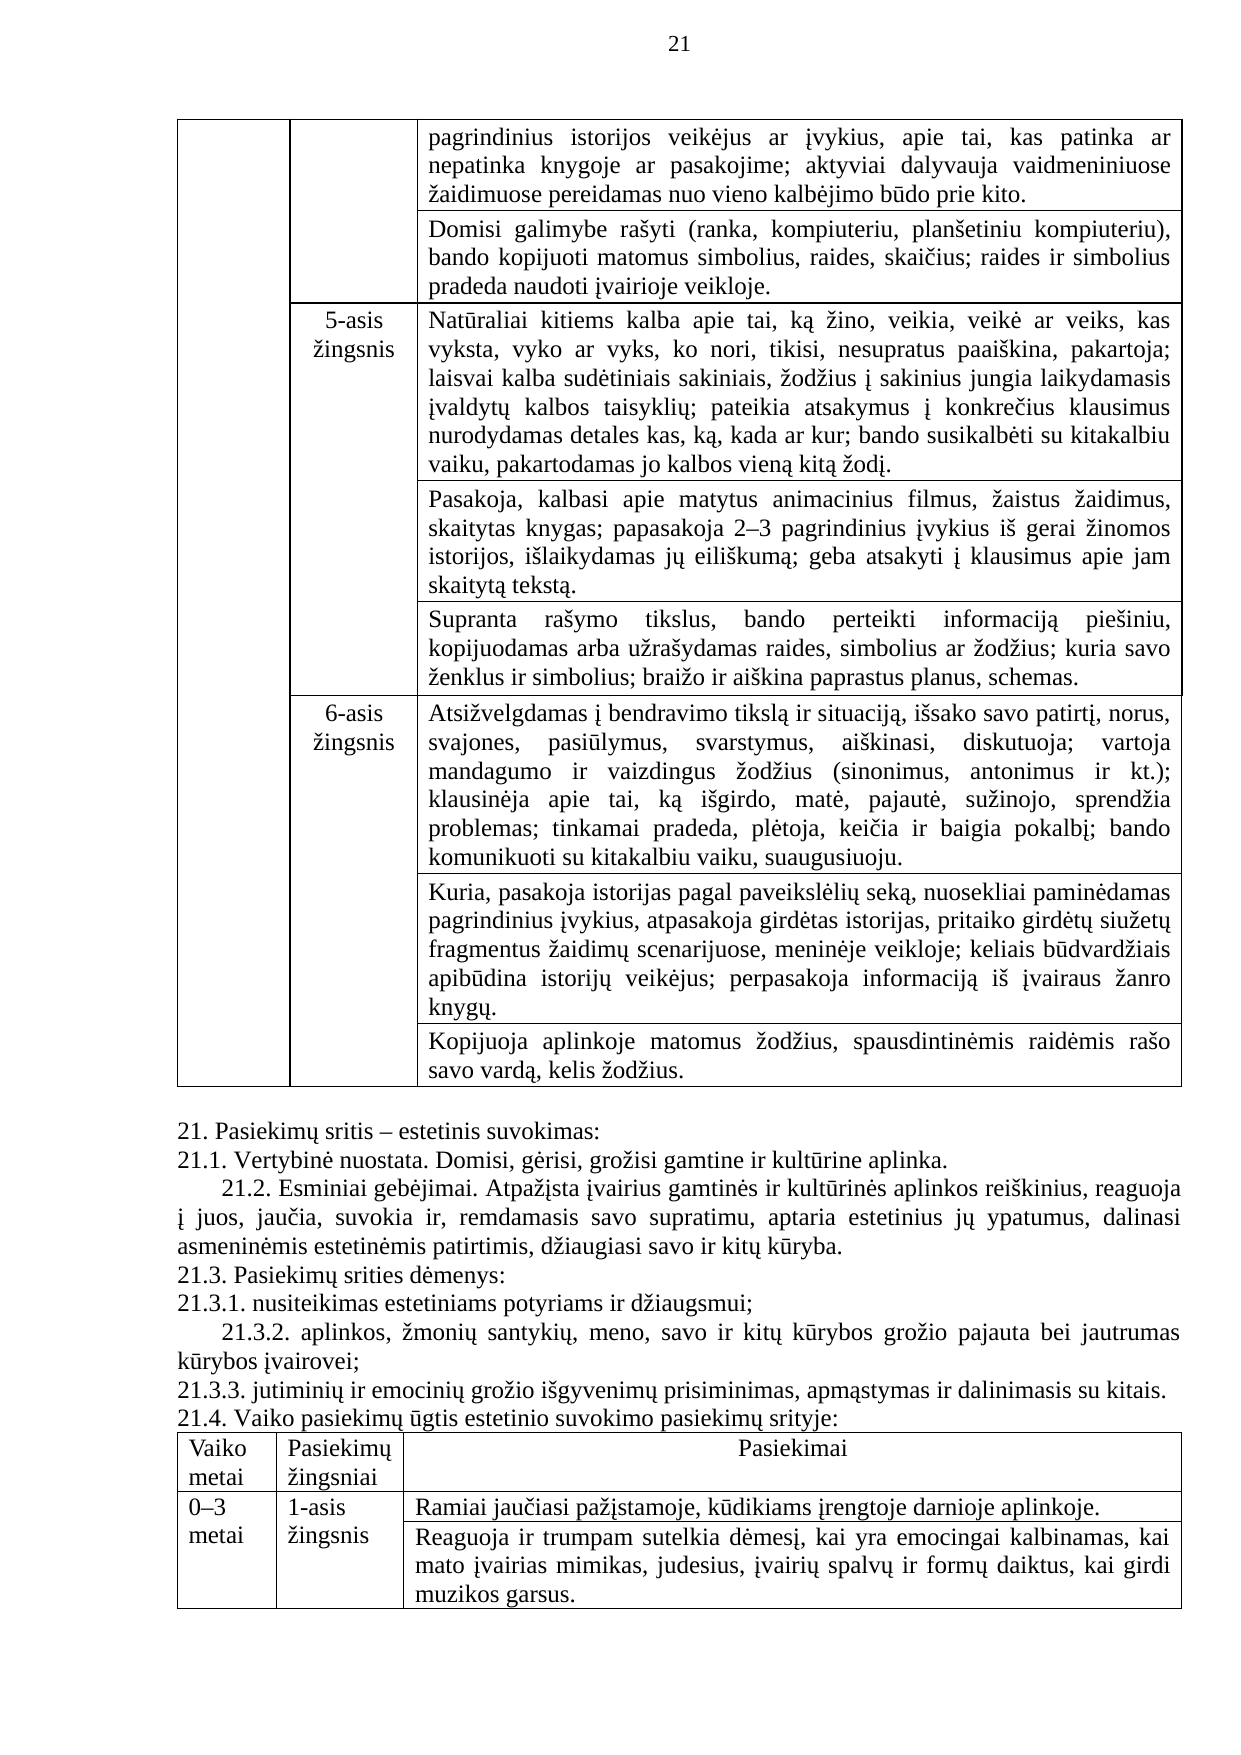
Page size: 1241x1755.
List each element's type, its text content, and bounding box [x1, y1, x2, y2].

text 21. Pasiekimų sritis – estetinis suvokimas: [177, 1116, 1182, 1145]
table_cell 1-asis žingsnis [277, 1492, 403, 1608]
table_cell [291, 120, 417, 302]
table_header Vaiko metai [178, 1433, 276, 1491]
table_cell Atsižvelgdamas į bendravimo tikslą ir situaciją, išsako savo patirtį, norus, svajones, pasiūlymus, svarstymus, aiškinasi, diskutuoja; vartoja mandagumo ir vaizdingus žodžius (sinonimus, antonimus ir kt.); klausinėja apie tai, ką išgirdo, matė, pajautė, sužinojo, sprendžia problemas; tinkamai pradeda, plėtoja, keičia ir baigia pokalbį; bando komunikuoti su kitakalbiu vaiku, suaugusiuoju. [418, 696, 1181, 873]
table_cell Pasakoja, kalbasi apie matytus animacinius filmus, žaistus žaidimus, skaitytas knygas; papasakoja 2–3 pagrindinius įvykius iš gerai žinomos istorijos, išlaikydamas jų eiliškumą; geba atsakyti į klausimus apie jam skaitytą tekstą. [418, 481, 1181, 601]
table_cell 5-asis žingsnis [291, 304, 417, 695]
table_cell Reaguoja ir trumpam sutelkia dėmesį, kai yra emocingai kalbinamas, kai mato įvairias mimikas, judesius, įvairių spalvų ir formų daiktus, kai girdi muzikos garsus. [404, 1522, 1181, 1608]
table_cell pagrindinius istorijos veikėjus ar įvykius, apie tai, kas patinka ar nepatinka knygoje ar pasakojime; aktyviai dalyvauja vaidmeniniuose žaidimuose pereidamas nuo vieno kalbėjimo būdo prie kito. [418, 120, 1181, 210]
text 21.3.3. jutiminių ir emocinių grožio išgyvenimų prisiminimas, apmąstymas ir dalinimasis su kitais. [177, 1375, 1182, 1403]
table_cell Ramiai jaučiasi pažįstamoje, kūdikiams įrengtoje darnioje aplinkoje. [404, 1492, 1181, 1521]
table_cell 6-asis žingsnis [291, 696, 417, 1086]
text 21.4. Vaiko pasiekimų ūgtis estetinio suvokimo pasiekimų srityje: [177, 1403, 1182, 1432]
table_cell [178, 120, 289, 1086]
table_cell Domisi galimybe rašyti (ranka, kompiuteriu, planšetiniu kompiuteriu), bando kopijuoti matomus simbolius, raides, skaičius; raides ir simbolius pradeda naudoti įvairioje veikloje. [418, 211, 1181, 302]
table_cell 0–3 metai [178, 1492, 276, 1608]
table_header Pasiekimai [404, 1433, 1181, 1491]
table_cell Kuria, pasakoja istorijas pagal paveikslėlių seką, nuosekliai paminėdamas pagrindinius įvykius, atpasakoja girdėtas istorijas, pritaiko girdėtų siužetų fragmentus žaidimų scenarijuose, meninėje veikloje; keliais būdvardžiais apibūdina istorijų veikėjus; perpasakoja informaciją iš įvairaus žanro knygų. [418, 874, 1181, 1022]
table_cell Natūraliai kitiems kalba apie tai, ką žino, veikia, veikė ar veiks, kas vyksta, vyko ar vyks, ko nori, tikisi, nesupratus paaiškina, pakartoja; laisvai kalba sudėtiniais sakiniais, žodžius į sakinius jungia laikydamasis įvaldytų kalbos taisyklių; pateikia atsakymus į konkrečius klausimus nurodydamas detales kas, ką, kada ar kur; bando susikalbėti su kitakalbiu vaiku, pakartodamas jo kalbos vieną kitą žodį. [418, 304, 1181, 480]
table_cell Kopijuoja aplinkoje matomus žodžius, spausdintinėmis raidėmis rašo savo vardą, kelis žodžius. [418, 1024, 1181, 1086]
text 21.3.1. nusiteikimas estetiniams potyriams ir džiaugsmui; [177, 1288, 1182, 1317]
text 21.1. Vertybinė nuostata. Domisi, gėrisi, grožisi gamtine ir kultūrine aplinka. [177, 1145, 1182, 1173]
table_header Pasiekimų žingsniai [277, 1433, 403, 1491]
text 21.3. Pasiekimų srities dėmenys: [177, 1260, 1182, 1288]
text 21.3.2. aplinkos, žmonių santykių, meno, savo ir kitų kūrybos grožio pajauta bei jautrumas kūrybos įvairovei; [177, 1317, 1182, 1375]
table_cell Supranta rašymo tikslus, bando perteikti informaciją piešiniu, kopijuodamas arba užrašydamas raides, simbolius ar žodžius; kuria savo ženklus ir simbolius; braižo ir aiškina paprastus planus, schemas. [418, 602, 1181, 695]
text 21.2. Esminiai gebėjimai. Atpažįsta įvairius gamtinės ir kultūrinės aplinkos reiškinius, reaguoja į juos, jaučia, suvokia ir, remdamasis savo supratimu, aptaria estetinius jų ypatumus, dalinasi asmeninėmis estetinėmis patirtimis, džiaugiasi savo ir kitų kūryba. [177, 1173, 1182, 1260]
